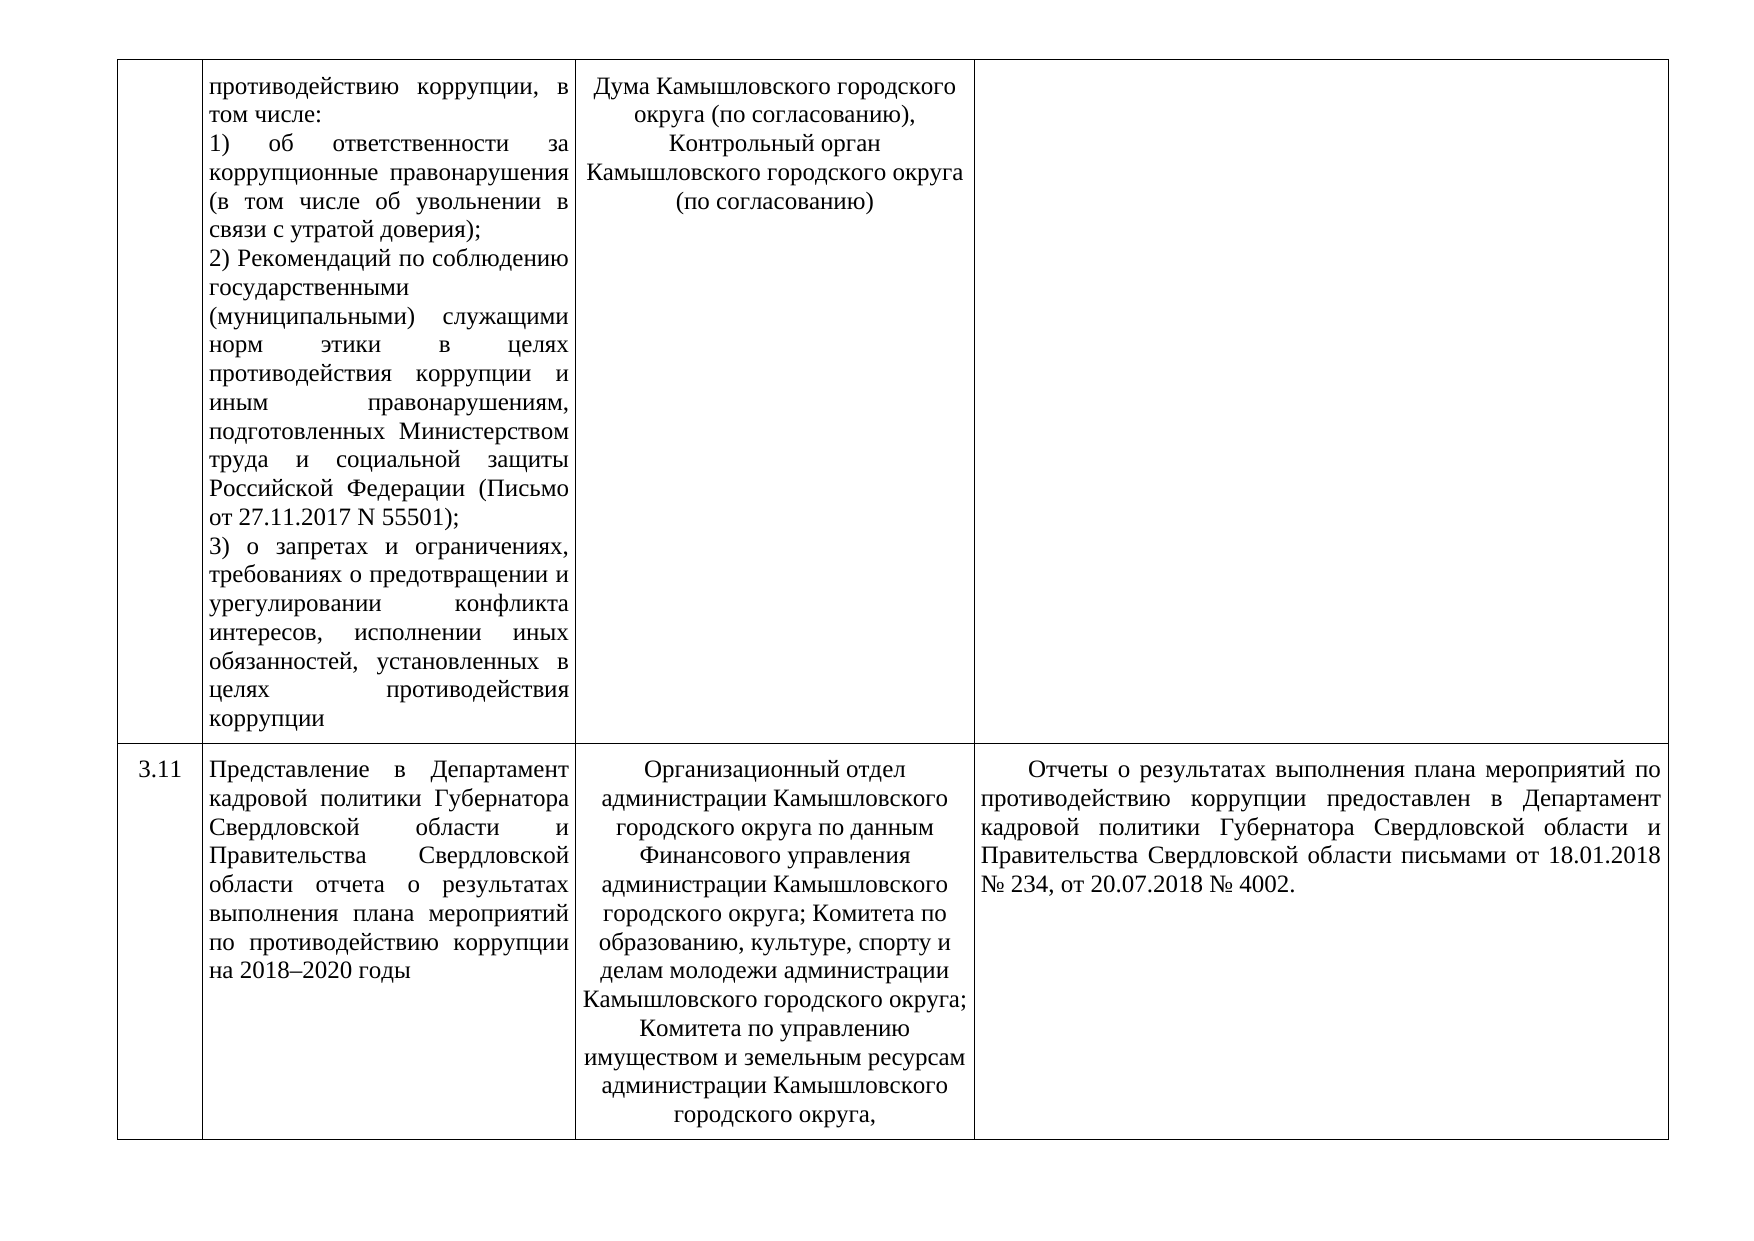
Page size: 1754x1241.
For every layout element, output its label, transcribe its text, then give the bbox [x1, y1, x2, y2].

table_cell Представление в Департамент кадровой политики Губернатора Свердловской области и Правительства Свердловской области отчета о результатах выполнения плана мероприятий по противодействию коррупции на 2018–2020 годы [203, 744, 575, 1139]
table_cell 3.11 [118, 744, 202, 1139]
table_cell Организационный отдел администрации Камышловского городского округа по данным Финансового управления администрации Камышловского городского округа; Комитета по образованию, культуре, спорту и делам молодежи администрации Камышловского городского округа; Комитета по управлению имуществом и земельным ресурсам администрации Камышловского городского округа, [576, 744, 974, 1139]
table_cell [118, 60, 202, 743]
table_cell [975, 60, 1668, 743]
table_cell противодействию коррупции, в том числе: 1) об ответственности за коррупционные правонарушения (в том числе об увольнении в связи с утратой доверия); 2) Рекомендаций по соблюдению государственными (муниципальными) служащими норм этики в целях противодействия коррупции и иным правонарушениям, подготовленных Министерством труда и социальной защиты Российской Федерации (Письмо от 27.11.2017 N 55501); 3) о запретах и ограничениях, требованиях о предотвращении и урегулировании конфликта интересов, исполнении иных обязанностей, установленных в целях противодействия коррупции [203, 60, 575, 743]
table_cell Отчеты о результатах выполнения плана мероприятий по противодействию коррупции предоставлен в Департамент кадровой политики Губернатора Свердловской области и Правительства Свердловской области письмами от 18.01.2018 № 234, от 20.07.2018 № 4002. [975, 744, 1668, 1139]
table_cell Дума Камышловского городского округа (по согласованию), Контрольный орган Камышловского городского округа (по согласованию) [576, 60, 974, 743]
